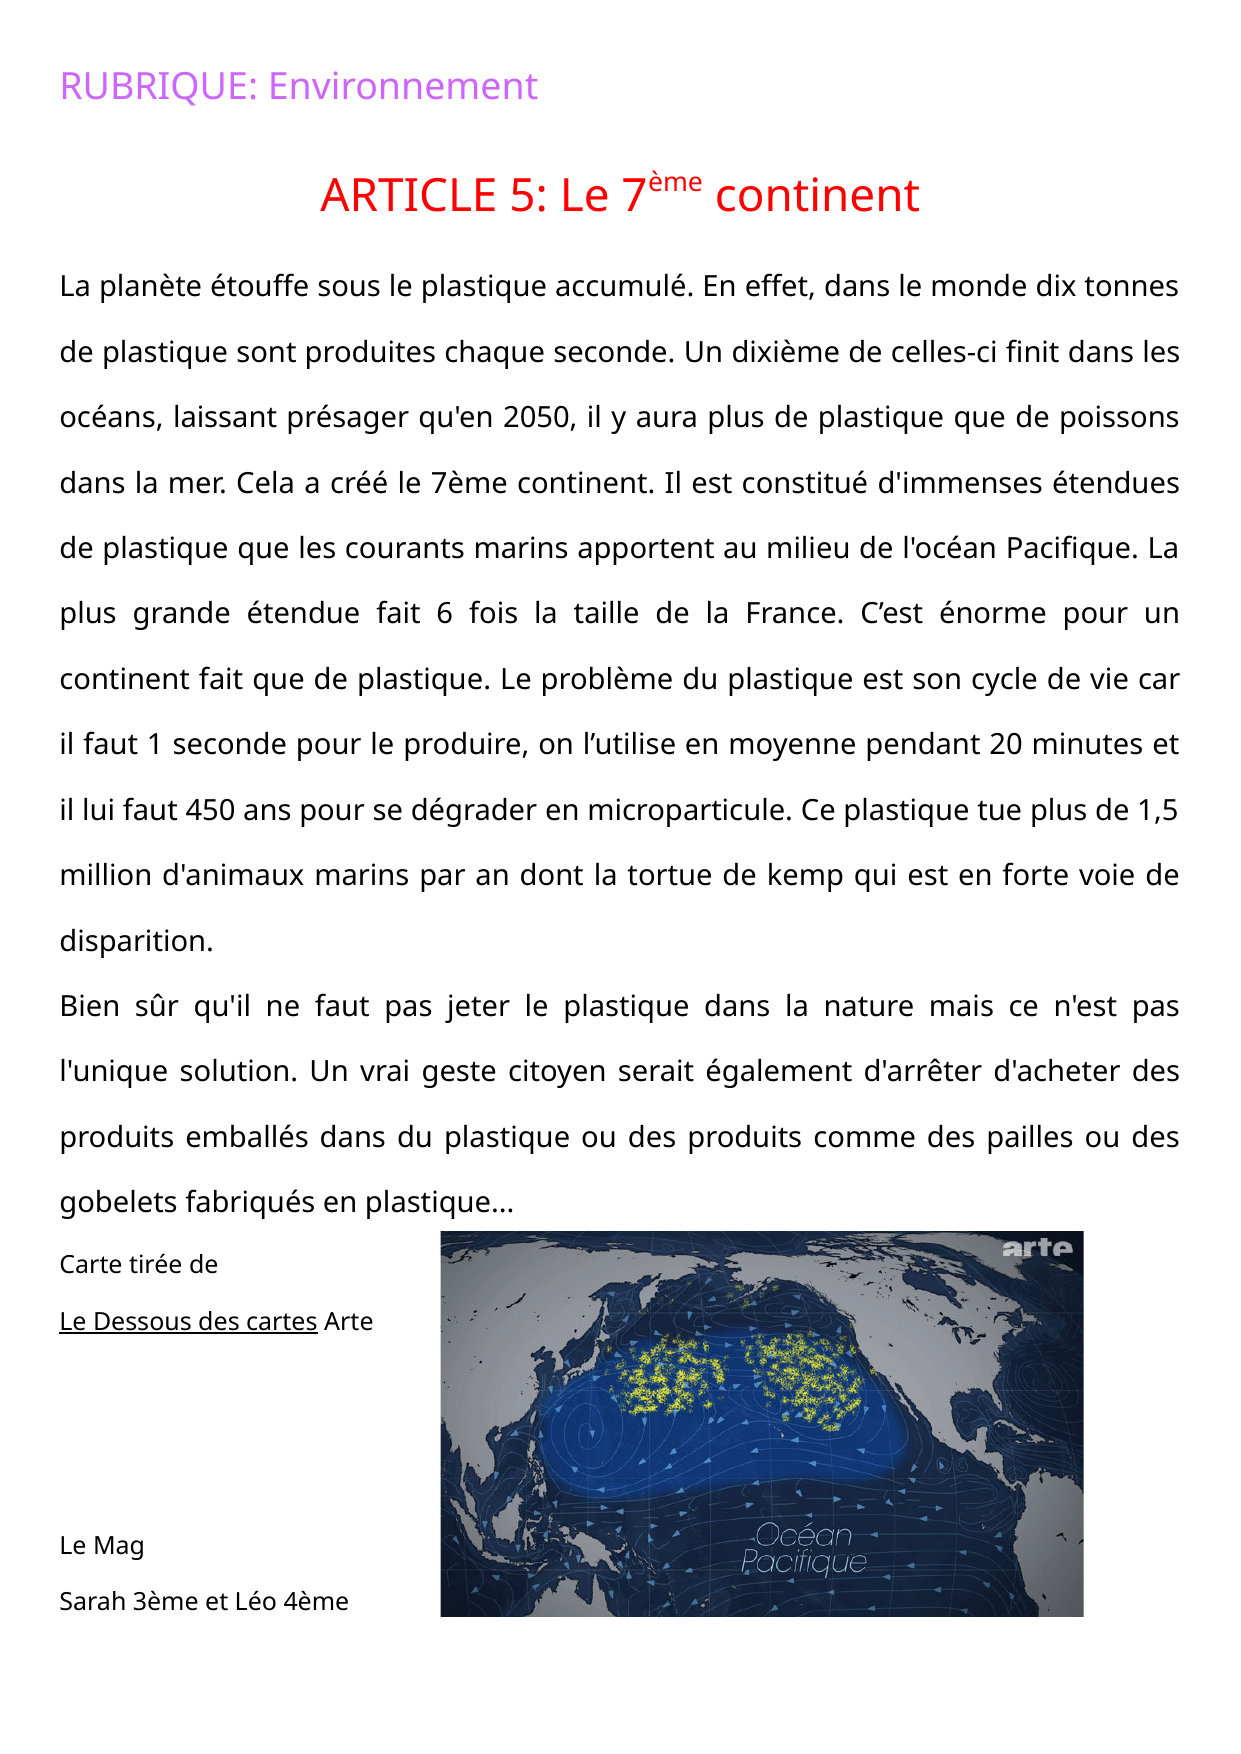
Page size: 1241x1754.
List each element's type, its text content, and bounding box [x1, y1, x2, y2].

text Sarah 3ème et Léo 4ème [59, 1584, 1181, 1618]
text ARTICLE 5: Le 7ème continent [59, 163, 1181, 225]
picture [440, 1231, 1084, 1617]
text [1084, 1528, 1181, 1562]
text Le Mag [59, 1528, 440, 1562]
text Bien sûr qu'il ne faut pas jeter le plastique dans la nature mais ce n'est pas l'unique solution. Un vrai geste citoyen serait également d'arrêter d'acheter des produits emballés dans du plastique ou des produits comme des pailles ou des gobelets fabriqués en plastique... [59, 985, 1181, 1221]
text [1084, 1303, 1181, 1337]
text RUBRIQUE: Environnement [59, 59, 1181, 110]
text [1084, 1247, 1181, 1281]
text Le Dessous des cartes Arte [59, 1303, 440, 1337]
text La planète étouffe sous le plastique accumulé. En effet, dans le monde dix tonnes de plastique sont produites chaque seconde. Un dixième de celles-ci finit dans les océans, laissant présager qu'en 2050, il y aura plus de plastique que de poissons dans la mer. Cela a créé le 7ème continent. Il est constitué d'immenses étendues de plastique que les courants marins apportent au milieu de l'océan Pacifique. La plus grande étendue fait 6 fois la taille de la France. C’est énorme pour un continent fait que de plastique. Le problème du plastique est son cycle de vie car il faut 1 seconde pour le produire, on l’utilise en moyenne pendant 20 minutes et il lui faut 450 ans pour se dégrader en microparticule. Ce plastique tue plus de 1,5 million d'animaux marins par an dont la tortue de kemp qui est en forte voie de disparition. [59, 266, 1181, 959]
text Carte tirée de [59, 1247, 440, 1281]
